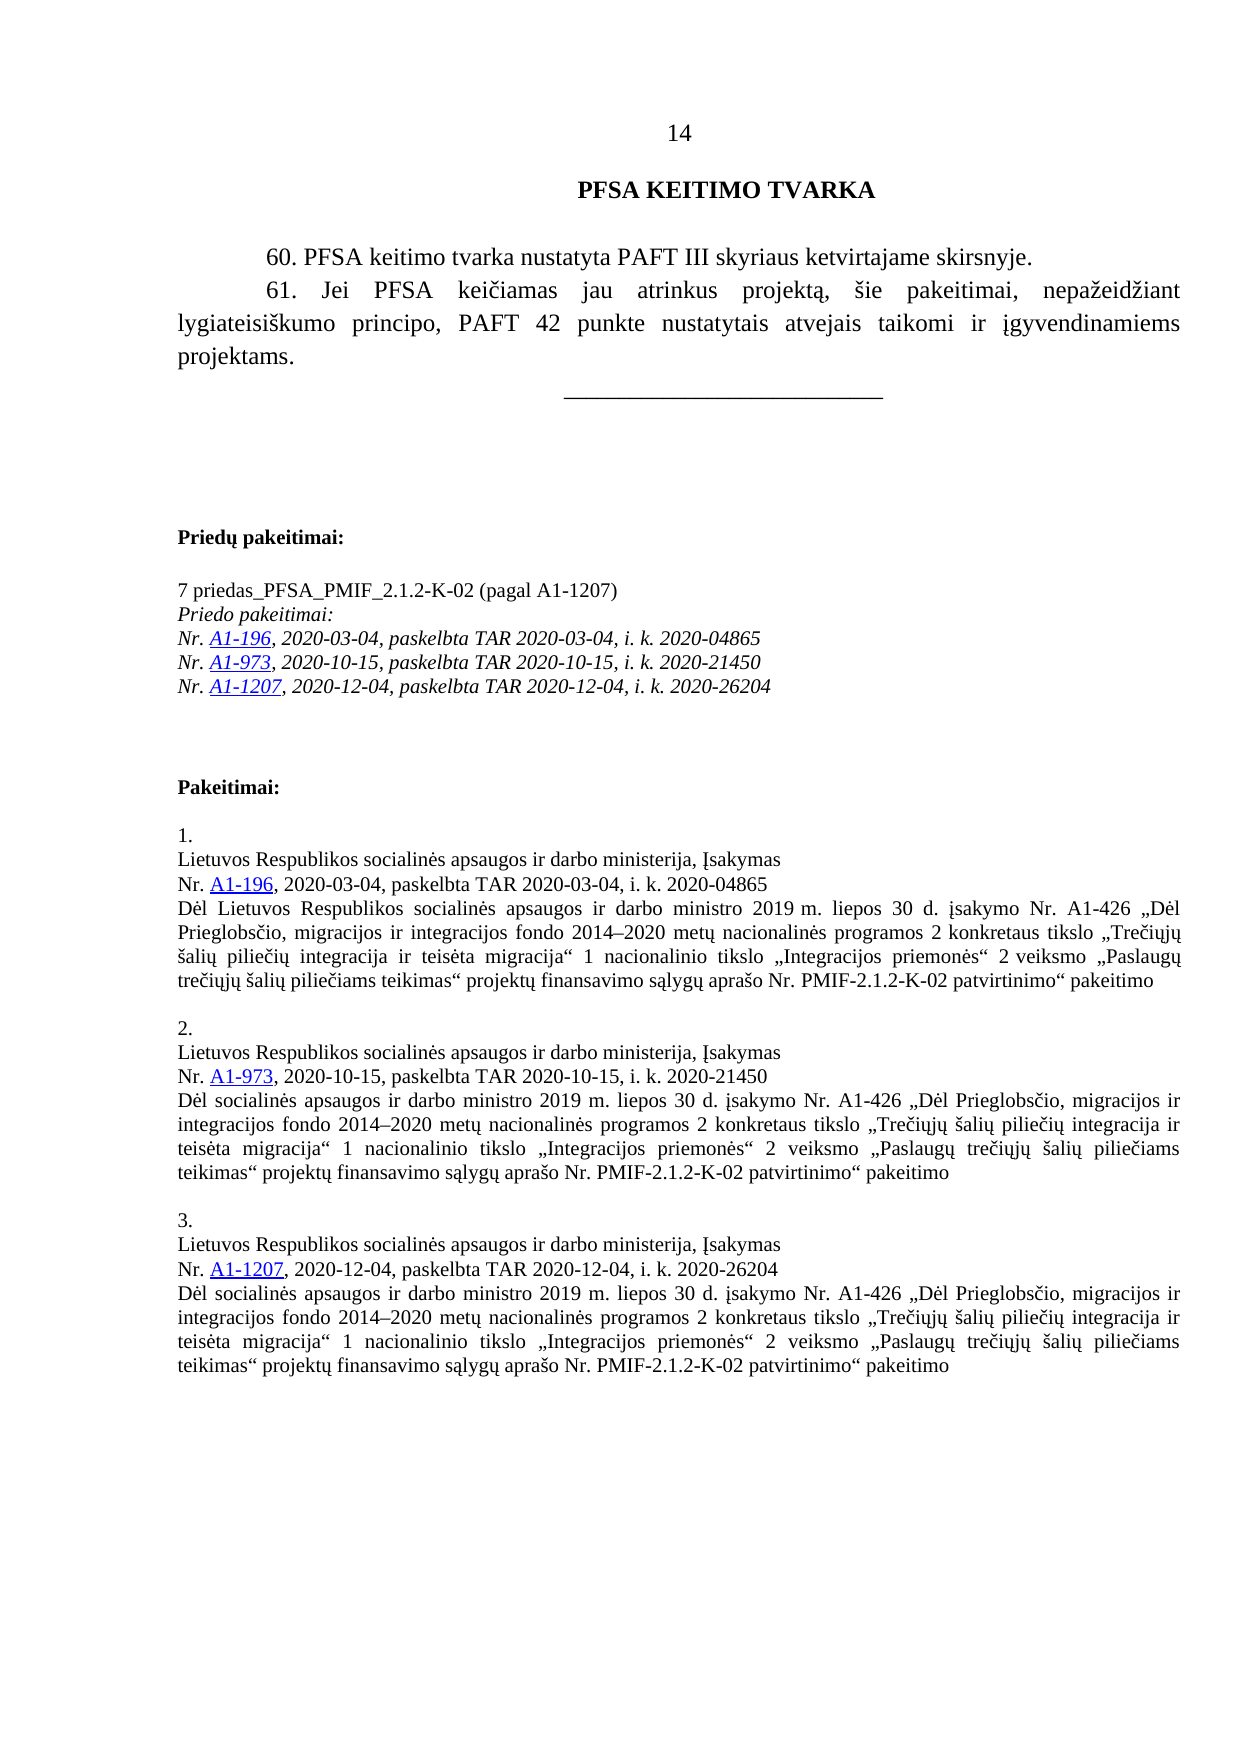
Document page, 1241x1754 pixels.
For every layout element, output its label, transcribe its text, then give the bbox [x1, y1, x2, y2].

text 1. [177, 823, 1181, 847]
text Lietuvos Respublikos socialinės apsaugos ir darbo ministerija, Įsakymas [177, 847, 1181, 871]
text 61. Jei PFSA keičiamas jau atrinkus projektą, šie pakeitimai, nepažeidžiant lygiateisiškumo principo, PAFT 42 punkte nustatytais atvejais taikomi ir įgyvendinamiems projektams. [177, 275, 1181, 369]
text Nr. A1-196, 2020-03-04, paskelbta TAR 2020-03-04, i. k. 2020-04865 [177, 626, 1181, 650]
text Nr. A1-973, 2020-10-15, paskelbta TAR 2020-10-15, i. k. 2020-21450 [177, 1064, 1181, 1088]
text Nr. A1-1207, 2020-12-04, paskelbta TAR 2020-12-04, i. k. 2020-26204 [177, 1256, 1181, 1281]
text Pakeitimai: [177, 775, 1181, 799]
text _____________________________ [177, 374, 1181, 402]
text 2. [177, 1016, 1181, 1040]
text Nr. A1-196, 2020-03-04, paskelbta TAR 2020-03-04, i. k. 2020-04865 [177, 871, 1181, 896]
text Lietuvos Respublikos socialinės apsaugos ir darbo ministerija, Įsakymas [177, 1040, 1181, 1064]
text Dėl Lietuvos Respublikos socialinės apsaugos ir darbo ministro 2019 m. liepos 30 d. įsakymo Nr. A1-426 „Dėl Prieglobsčio, migracijos ir integracijos fondo 2014–2020 metų nacionalinės programos 2 konkretaus tikslo „Trečiųjų šalių piliečių integracija ir teisėta migracija“ 1 nacionalinio tikslo „Integracijos priemonės“ 2 veiksmo „Paslaugų trečiųjų šalių piliečiams teikimas“ projektų finansavimo sąlygų aprašo Nr. PMIF-2.1.2-K-02 patvirtinimo“ pakeitimo [177, 896, 1181, 992]
text 7 priedas_PFSA_PMIF_2.1.2-K-02 (pagal A1-1207) [177, 578, 1181, 602]
text 60. PFSA keitimo tvarka nustatyta PAFT III skyriaus ketvirtajame skirsnyje. [177, 242, 1181, 270]
text 3. [177, 1208, 1181, 1232]
text Nr. A1-973, 2020-10-15, paskelbta TAR 2020-10-15, i. k. 2020-21450 [177, 650, 1181, 674]
text Dėl socialinės apsaugos ir darbo ministro 2019 m. liepos 30 d. įsakymo Nr. A1-426 „Dėl Prieglobsčio, migracijos ir integracijos fondo 2014–2020 metų nacionalinės programos 2 konkretaus tikslo „Trečiųjų šalių piliečių integracija ir teisėta migracija“ 1 nacionalinio tikslo „Integracijos priemonės“ 2 veiksmo „Paslaugų trečiųjų šalių piliečiams teikimas“ projektų finansavimo sąlygų aprašo Nr. PMIF-2.1.2-K-02 patvirtinimo“ pakeitimo [177, 1281, 1181, 1377]
text Dėl socialinės apsaugos ir darbo ministro 2019 m. liepos 30 d. įsakymo Nr. A1-426 „Dėl Prieglobsčio, migracijos ir integracijos fondo 2014–2020 metų nacionalinės programos 2 konkretaus tikslo „Trečiųjų šalių piliečių integracija ir teisėta migracija“ 1 nacionalinio tikslo „Integracijos priemonės“ 2 veiksmo „Paslaugų trečiųjų šalių piliečiams teikimas“ projektų finansavimo sąlygų aprašo Nr. PMIF-2.1.2-K-02 patvirtinimo“ pakeitimo [177, 1088, 1181, 1184]
text Priedo pakeitimai: [177, 602, 1181, 626]
text PFSA KEITIMO TVARKA [177, 176, 1181, 204]
text Lietuvos Respublikos socialinės apsaugos ir darbo ministerija, Įsakymas [177, 1232, 1181, 1256]
text Priedų pakeitimai: [177, 525, 1181, 549]
text Nr. A1-1207, 2020-12-04, paskelbta TAR 2020-12-04, i. k. 2020-26204 [177, 674, 1181, 698]
